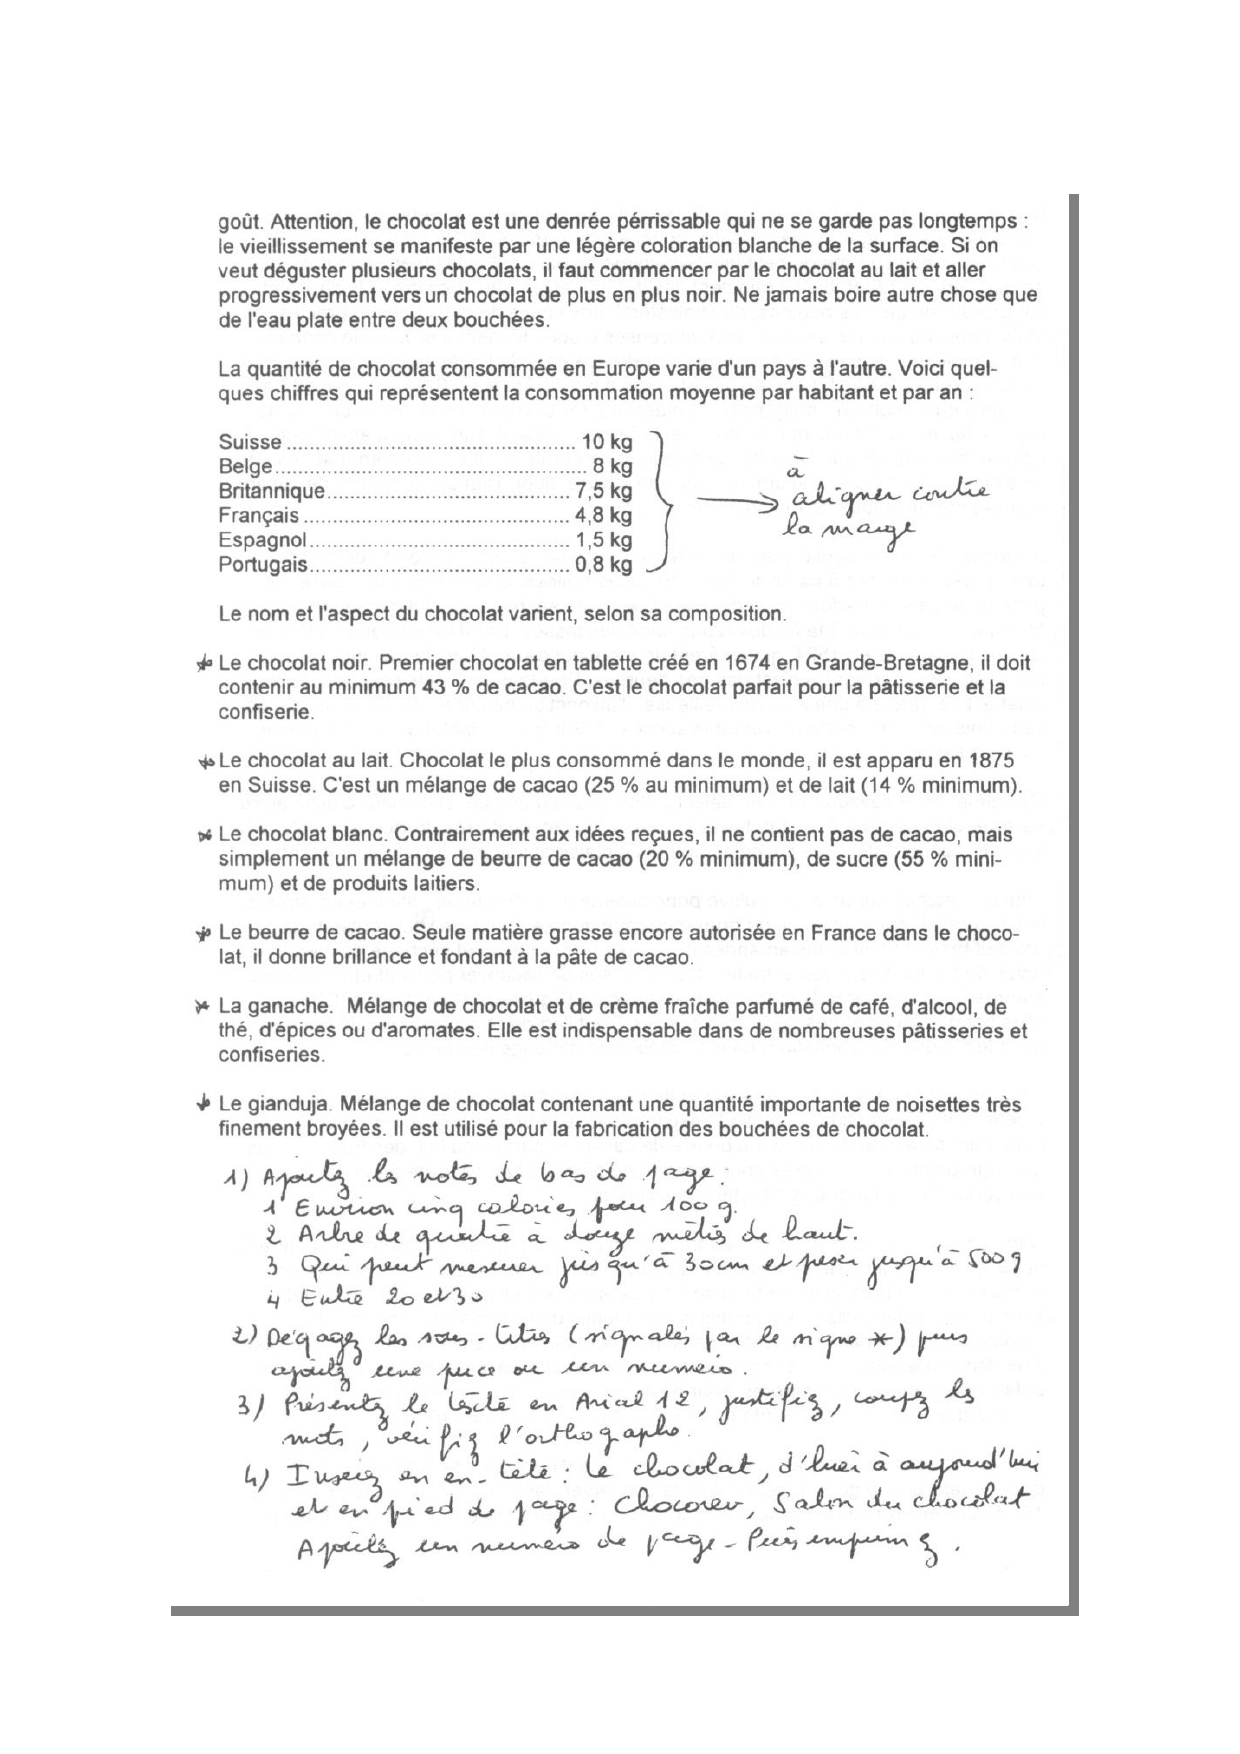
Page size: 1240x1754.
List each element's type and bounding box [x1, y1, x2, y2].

picture [161, 183, 1069, 1606]
